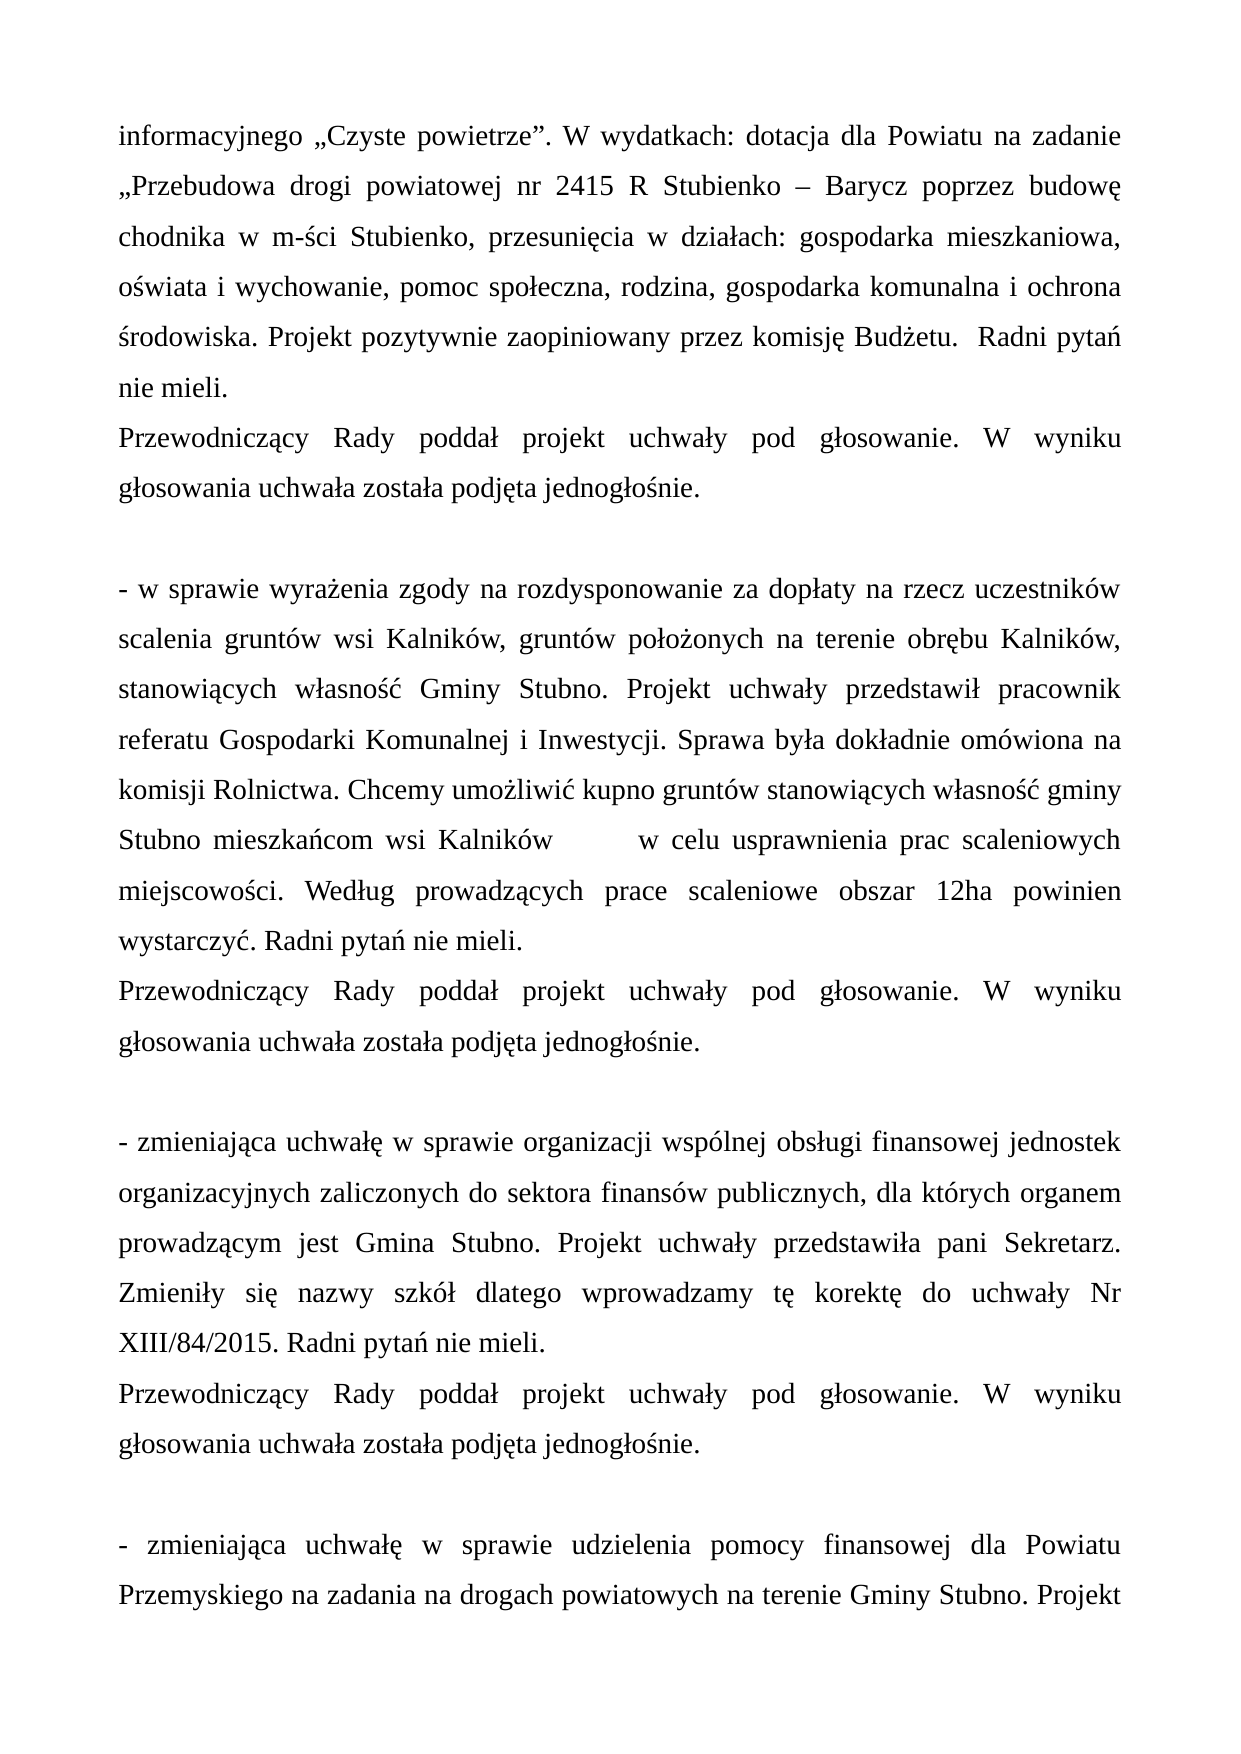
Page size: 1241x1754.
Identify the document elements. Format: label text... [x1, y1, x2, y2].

text Przewodniczący Rady poddał projekt uchwały pod głosowanie. W wyniku głosowania uchwała została podjęta jednogłośnie. [118, 1376, 1122, 1460]
text - w sprawie wyrażenia zgody na rozdysponowanie za dopłaty na rzecz uczestników scalenia gruntów wsi Kalników, gruntów położonych na terenie obrębu Kalników, stanowiących własność Gminy Stubno. Projekt uchwały przedstawił pracownik referatu Gospodarki Komunalnej i Inwestycji. Sprawa była dokładnie omówiona na komisji Rolnictwa. Chcemy umożliwić kupno gruntów stanowiących własność gminy Stubno mieszkańcom wsi Kalników w celu usprawnienia prac scaleniowych miejscowości. Według prowadzących prace scaleniowe obszar 12ha powinien wystarczyć. Radni pytań nie mieli. [118, 571, 1122, 957]
text Przewodniczący Rady poddał projekt uchwały pod głosowanie. W wyniku głosowania uchwała została podjęta jednogłośnie. [118, 420, 1122, 504]
text - zmieniająca uchwałę w sprawie organizacji wspólnej obsługi finansowej jednostek organizacyjnych zaliczonych do sektora finansów publicznych, dla których organem prowadzącym jest Gmina Stubno. Projekt uchwały przedstawiła pani Sekretarz. Zmieniły się nazwy szkół dlatego wprowadzamy tę korektę do uchwały Nr XIII/84/2015. Radni pytań nie mieli. [118, 1124, 1122, 1359]
text informacyjnego „Czyste powietrze”. W wydatkach: dotacja dla Powiatu na zadanie „Przebudowa drogi powiatowej nr 2415 R Stubienko – Barycz poprzez budowę chodnika w m-ści Stubienko, przesunięcia w działach: gospodarka mieszkaniowa, oświata i wychowanie, pomoc społeczna, rodzina, gospodarka komunalna i ochrona środowiska. Projekt pozytywnie zaopiniowany przez komisję Budżetu. Radni pytań nie mieli. [118, 118, 1122, 403]
text Przewodniczący Rady poddał projekt uchwały pod głosowanie. W wyniku głosowania uchwała została podjęta jednogłośnie. [118, 973, 1122, 1057]
text - zmieniająca uchwałę w sprawie udzielenia pomocy finansowej dla Powiatu Przemyskiego na zadania na drogach powiatowych na terenie Gminy Stubno. Projekt [118, 1527, 1122, 1611]
